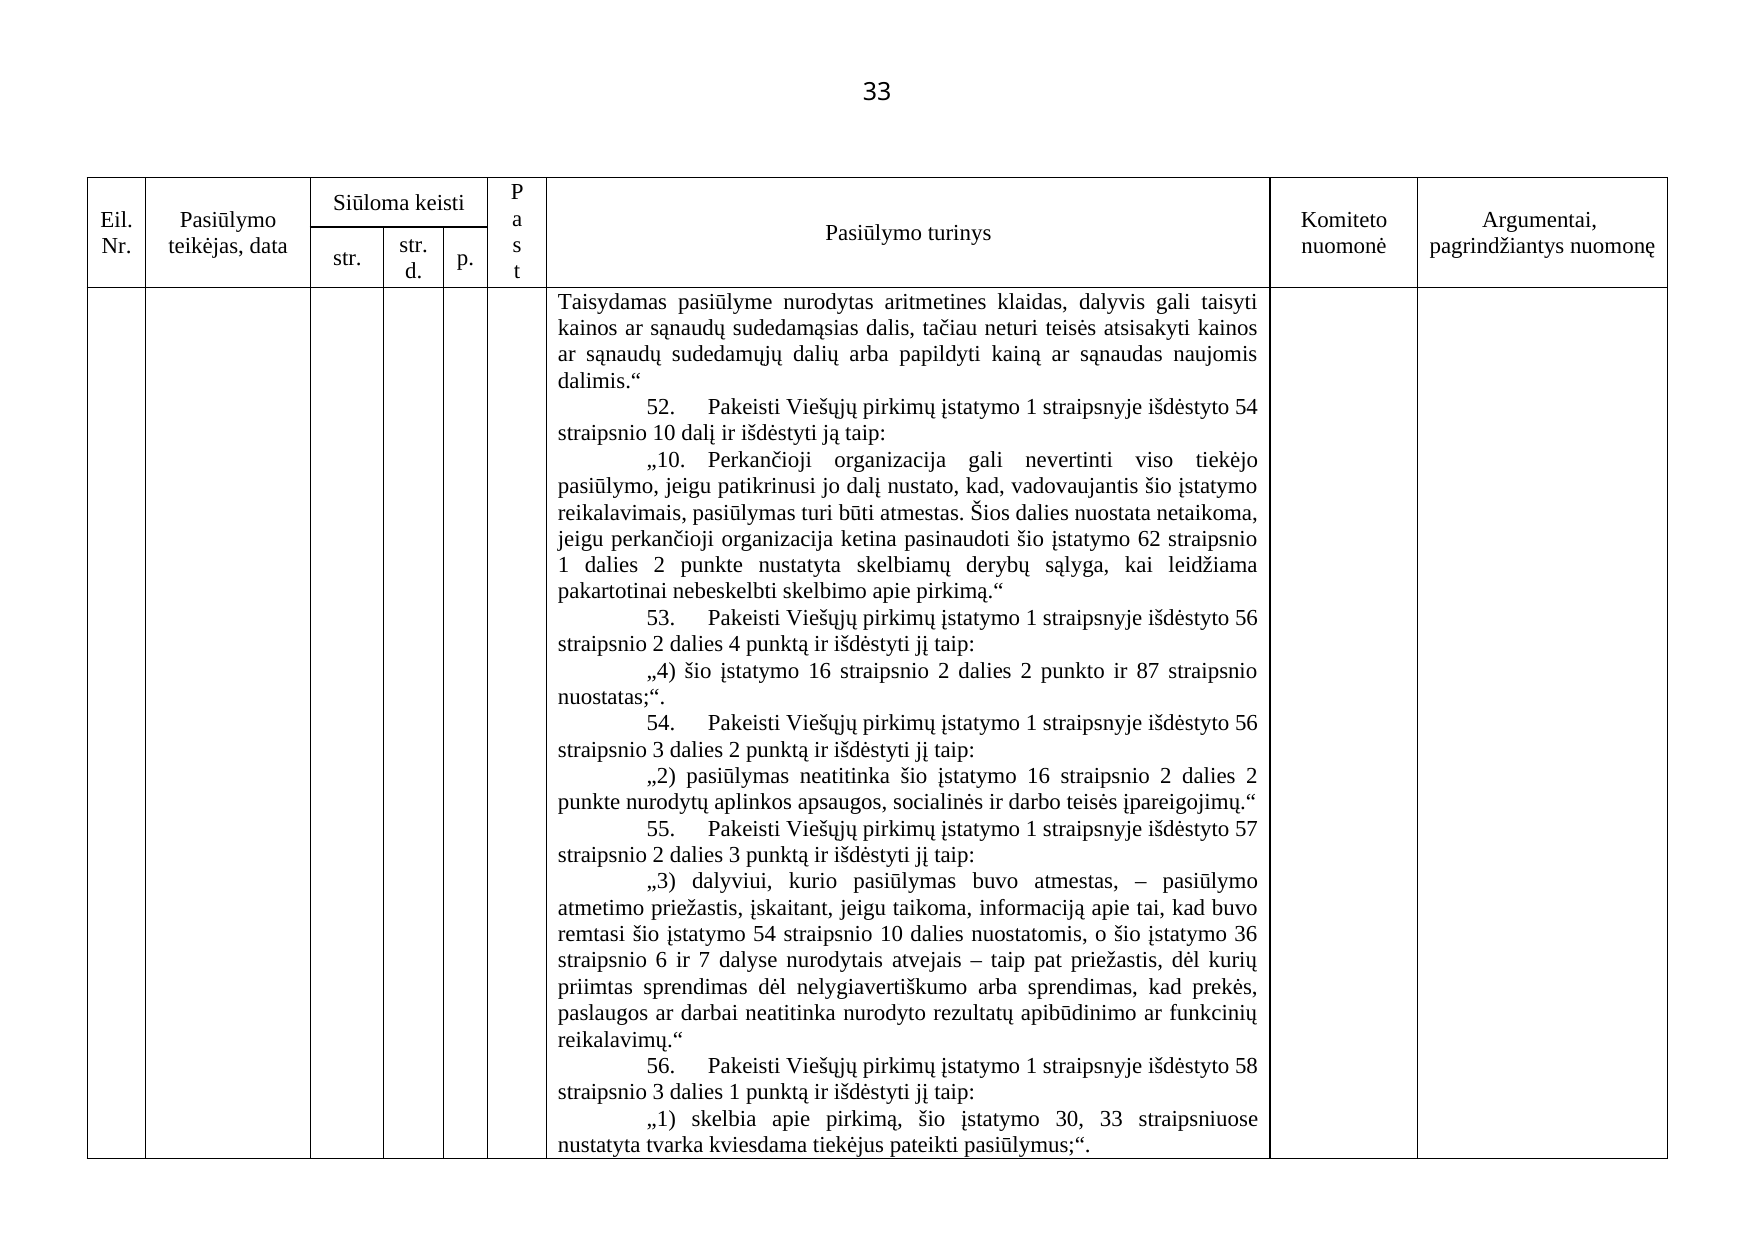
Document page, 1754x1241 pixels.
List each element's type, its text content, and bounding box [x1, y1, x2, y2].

table_header Pastabos [488, 178, 546, 287]
table_header Pasiūlymo turinys [547, 178, 1269, 287]
table_cell str. d. [384, 228, 443, 287]
table_cell [311, 288, 383, 1157]
table_cell [1271, 288, 1417, 1157]
table_cell str. [311, 228, 383, 287]
table_header Siūloma keisti [311, 178, 487, 226]
table_cell [88, 288, 145, 1157]
table_cell [488, 288, 546, 1157]
table_cell [1418, 288, 1667, 1157]
table_header Argumentai, pagrindžiantys nuomonę [1418, 178, 1667, 287]
table_cell [146, 288, 310, 1157]
table_header Pasiūlymo teikėjas, data [146, 178, 310, 287]
table_cell Taisydamas pasiūlyme nurodytas aritmetines klaidas, dalyvis gali taisyti kainos ar sąnaudų sudedamąsias dalis, tačiau neturi teisės atsisakyti kainos ar sąnaudų sudedamųjų dalių arba papildyti kainą ar sąnaudas naujomis dalimis.“ 52. Pakeisti Viešųjų pirkimų įstatymo 1 straipsnyje išdėstyto 54 straipsnio 10 dalį ir išdėstyti ją taip: „10. Perkančioji organizacija gali nevertinti viso tiekėjo pasiūlymo, jeigu patikrinusi jo dalį nustato, kad, vadovaujantis šio įstatymo reikalavimais, pasiūlymas turi būti atmestas. Šios dalies nuostata netaikoma, jeigu perkančioji organizacija ketina pasinaudoti šio įstatymo 62 straipsnio 1 dalies 2 punkte nustatyta skelbiamų derybų sąlyga, kai leidžiama pakartotinai nebeskelbti skelbimo apie pirkimą.“ 53. Pakeisti Viešųjų pirkimų įstatymo 1 straipsnyje išdėstyto 56 straipsnio 2 dalies 4 punktą ir išdėstyti jį taip: „4) šio įstatymo 16 straipsnio 2 dalies 2 punkto ir 87 straipsnio nuostatas;“. 54. Pakeisti Viešųjų pirkimų įstatymo 1 straipsnyje išdėstyto 56 straipsnio 3 dalies 2 punktą ir išdėstyti jį taip: „2) pasiūlymas neatitinka šio įstatymo 16 straipsnio 2 dalies 2 punkte nurodytų aplinkos apsaugos, socialinės ir darbo teisės įpareigojimų.“ 55. Pakeisti Viešųjų pirkimų įstatymo 1 straipsnyje išdėstyto 57 straipsnio 2 dalies 3 punktą ir išdėstyti jį taip: „3) dalyviui, kurio pasiūlymas buvo atmestas, – pasiūlymo atmetimo priežastis, įskaitant, jeigu taikoma, informaciją apie tai, kad buvo remtasi šio įstatymo 54 straipsnio 10 dalies nuostatomis, o šio įstatymo 36 straipsnio 6 ir 7 dalyse nurodytais atvejais – taip pat priežastis, dėl kurių priimtas sprendimas dėl nelygiavertiškumo arba sprendimas, kad prekės, paslaugos ar darbai neatitinka nurodyto rezultatų apibūdinimo ar funkcinių reikalavimų.“ 56. Pakeisti Viešųjų pirkimų įstatymo 1 straipsnyje išdėstyto 58 straipsnio 3 dalies 1 punktą ir išdėstyti jį taip: „1) skelbia apie pirkimą, šio įstatymo 30, 33 straipsniuose nustatyta tvarka kviesdama tiekėjus pateikti pasiūlymus;“. [547, 288, 1269, 1157]
table_cell [384, 288, 443, 1157]
table_header Eil. Nr. [88, 178, 145, 287]
table_header Komiteto nuomonė [1271, 178, 1417, 287]
table_cell [444, 288, 487, 1157]
table_cell p. [444, 228, 487, 287]
